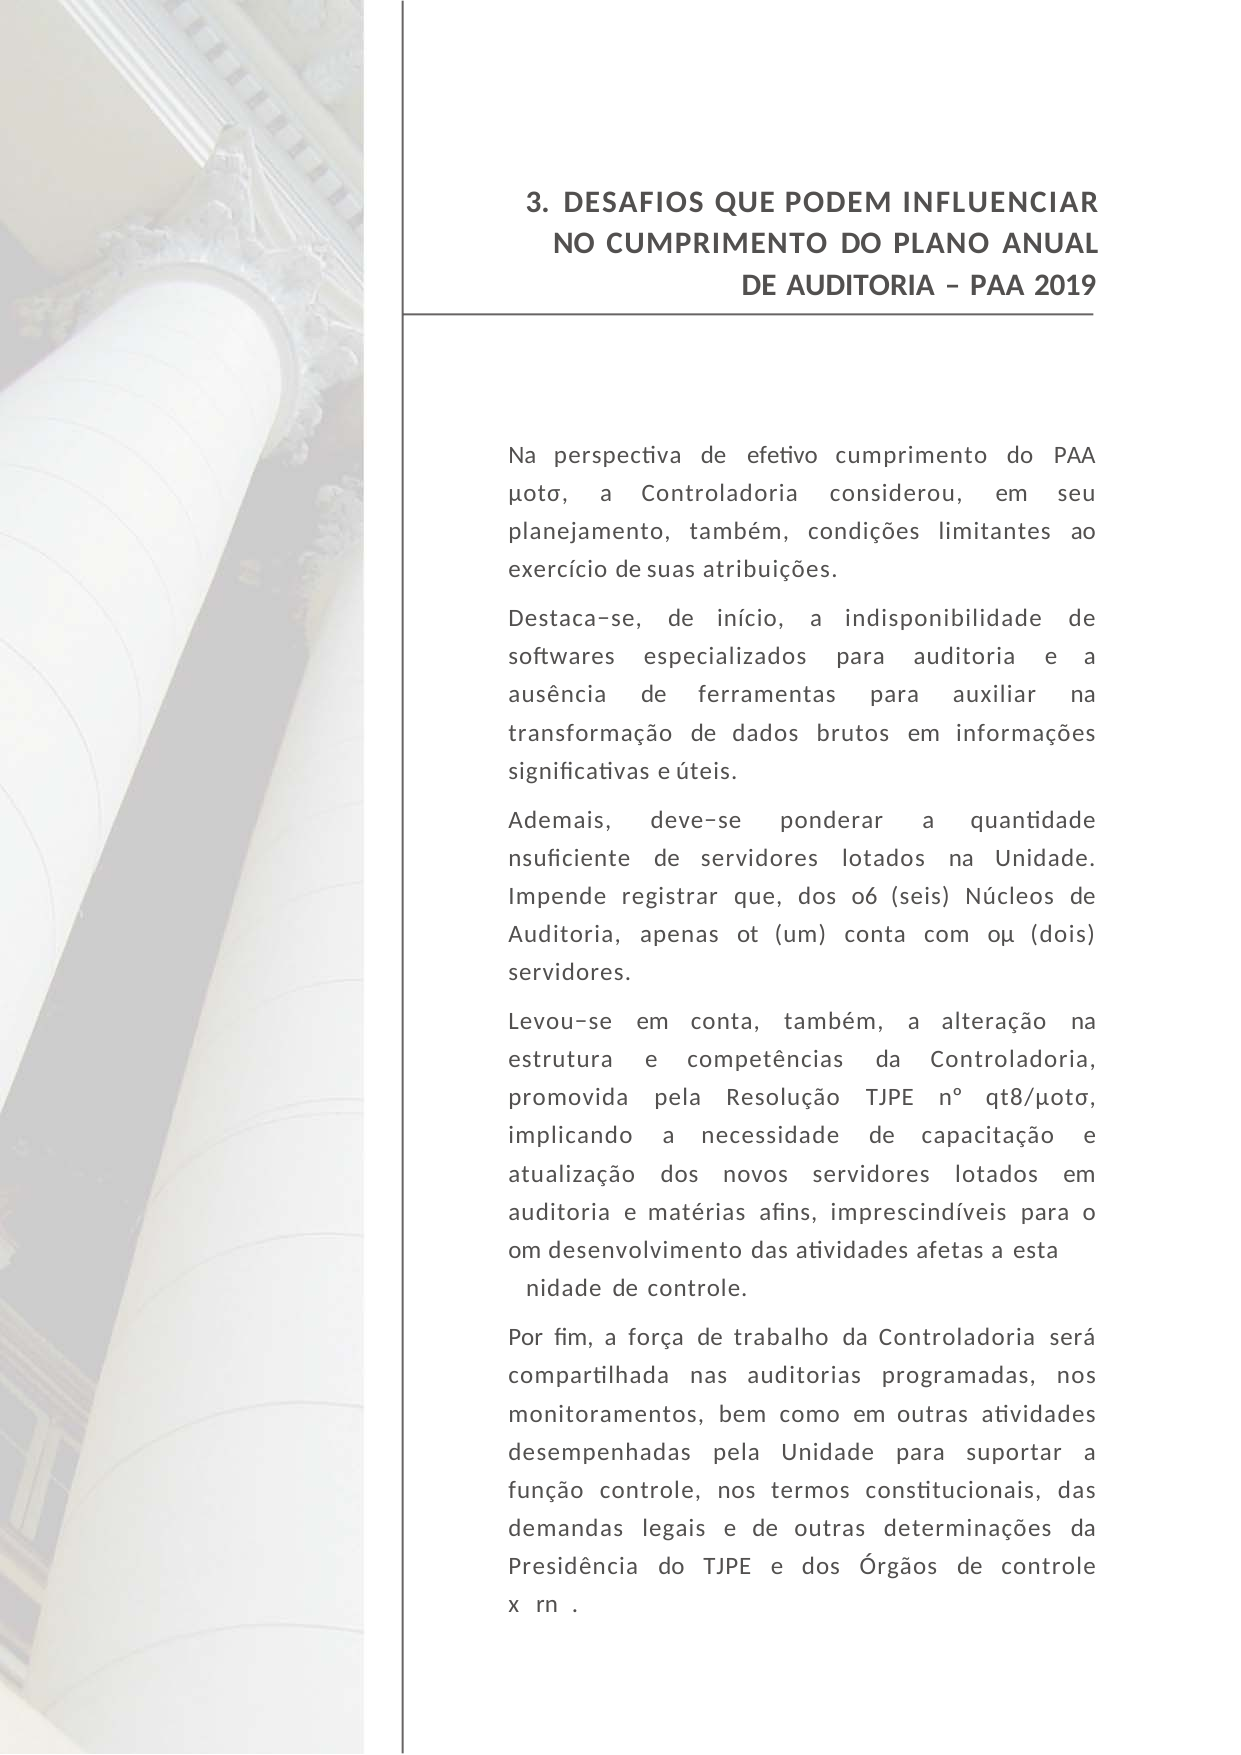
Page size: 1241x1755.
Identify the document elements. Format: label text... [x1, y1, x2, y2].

text [367, 264, 401, 303]
list DESAFIOS QUE PODEM INFLUENCIAR NO CUMPRIMENTO DO PLANO ANUAL [511, 182, 1098, 261]
text Ademais, deve−se ponderar a quantidade nsuficiente de servidores lotados na Unidade. Impende registrar que, dos o6 (seis) Núcleos de Auditoria, apenas ot (um) conta com oμ (dois) servidores. [508, 804, 1096, 987]
text Levou−se em conta, também, a alteração na estrutura e competências da Controladoria, promovida pela Resolução TJPE nº qt8/μotσ, implicando a necessidade de capacitação e atualização dos novos servidores lotados em auditoria e matérias afins, imprescindíveis para o om desenvolvimento das atividades afetas a esta [508, 1005, 1096, 1264]
text Por fim, a força de trabalho da Controladoria será compartilhada nas auditorias programadas, nos monitoramentos, bem como em outras atividades desempenhadas pela Unidade para suportar a função controle, nos termos constitucionais, das demandas legais e de outras determinações da Presidência do TJPE e dos Órgãos de controle x rn . [508, 1322, 1096, 1619]
text Na perspectiva de efetivo cumprimento do PAA μotσ, a Controladoria considerou, em seu planejamento, também, condições limitantes ao exercício de suas atribuições. [508, 439, 1096, 584]
text nidade de controle. [526, 1273, 1241, 1303]
text DE AUDITORIA – PAA 2019 [404, 264, 1096, 303]
text Destaca−se, de início, a indisponibilidade de softwares especializados para auditoria e a ausência de ferramentas para auxiliar na transformação de dados brutos em informações significativas e úteis. [508, 602, 1096, 785]
